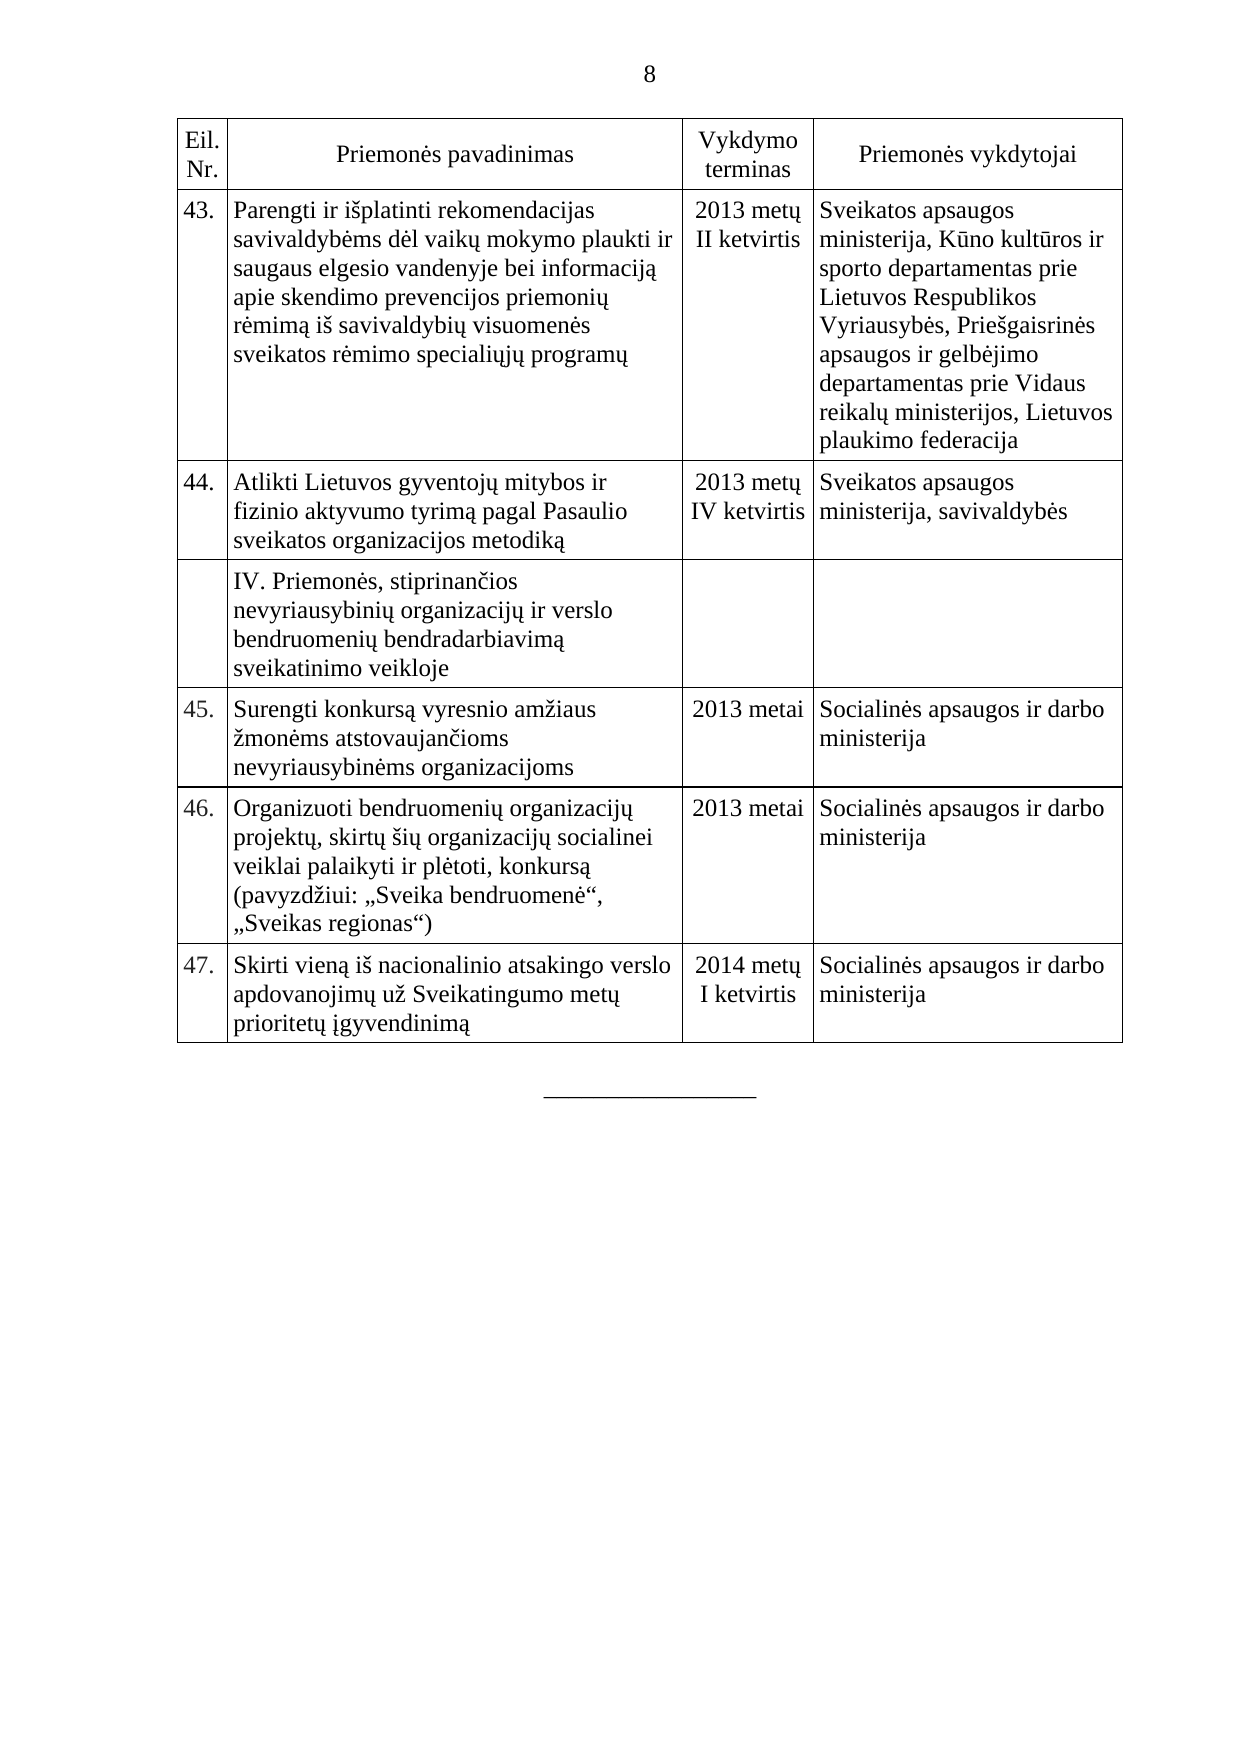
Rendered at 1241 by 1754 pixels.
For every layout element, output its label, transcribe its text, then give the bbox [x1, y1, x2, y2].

table_cell Atlikti Lietuvos gyventojų mitybos ir fizinio aktyvumo tyrimą pagal Pasaulio sveikatos organizacijos metodiką [228, 461, 682, 559]
table_cell Skirti vieną iš nacionalinio atsakingo verslo apdovanojimų už Sveikatingumo metų prioritetų įgyvendinimą [228, 944, 682, 1042]
table_cell 44. [178, 461, 227, 559]
table_cell 2013 metų IV ketvirtis [683, 461, 813, 559]
table_cell Socialinės apsaugos ir darbo ministerija [814, 688, 1122, 786]
text _________________ [177, 1072, 1122, 1101]
table_cell Sveikatos apsaugos ministerija, Kūno kultūros ir sporto departamentas prie Lietuvos Respublikos Vyriausybės, Priešgaisrinės apsaugos ir gelbėjimo departamentas prie Vidaus reikalų ministerijos, Lietuvos plaukimo federacija [814, 190, 1122, 460]
table_cell Socialinės apsaugos ir darbo ministerija [814, 944, 1122, 1042]
table_cell 2013 metai [683, 788, 813, 943]
table_cell Sveikatos apsaugos ministerija, savivaldybės [814, 461, 1122, 559]
table_cell 47. [178, 944, 227, 1042]
table_cell [683, 560, 813, 687]
table_cell 2013 metai [683, 688, 813, 786]
table_cell Organizuoti bendruomenių organizacijų projektų, skirtų šių organizacijų socialinei veiklai palaikyti ir plėtoti, konkursą (pavyzdžiui: „Sveika bendruomenė“, „Sveikas regionas“) [228, 788, 682, 943]
table_cell [178, 560, 227, 687]
table_cell 43. [178, 190, 227, 460]
table_cell 45. [178, 688, 227, 786]
table_cell IV. Priemonės, stiprinančios nevyriausybinių organizacijų ir verslo bendruomenių bendradarbiavimą sveikatinimo veikloje [228, 560, 682, 687]
table_cell [814, 560, 1122, 687]
table_cell 2014 metų I ketvirtis [683, 944, 813, 1042]
table_cell 2013 metų II ketvirtis [683, 190, 813, 460]
table_cell Surengti konkursą vyresnio amžiaus žmonėms atstovaujančioms nevyriausybinėms organizacijoms [228, 688, 682, 786]
table_cell Parengti ir išplatinti rekomendacijas savivaldybėms dėl vaikų mokymo plaukti ir saugaus elgesio vandenyje bei informaciją apie skendimo prevencijos priemonių rėmimą iš savivaldybių visuomenės sveikatos rėmimo specialiųjų programų [228, 190, 682, 460]
table_cell Socialinės apsaugos ir darbo ministerija [814, 788, 1122, 943]
table_header Priemonės pavadinimas [228, 119, 682, 188]
table_header Eil. Nr. [178, 119, 227, 188]
table_cell 46. [178, 788, 227, 943]
table_header Vykdymo terminas [683, 119, 813, 188]
table_header Priemonės vykdytojai [814, 119, 1122, 188]
